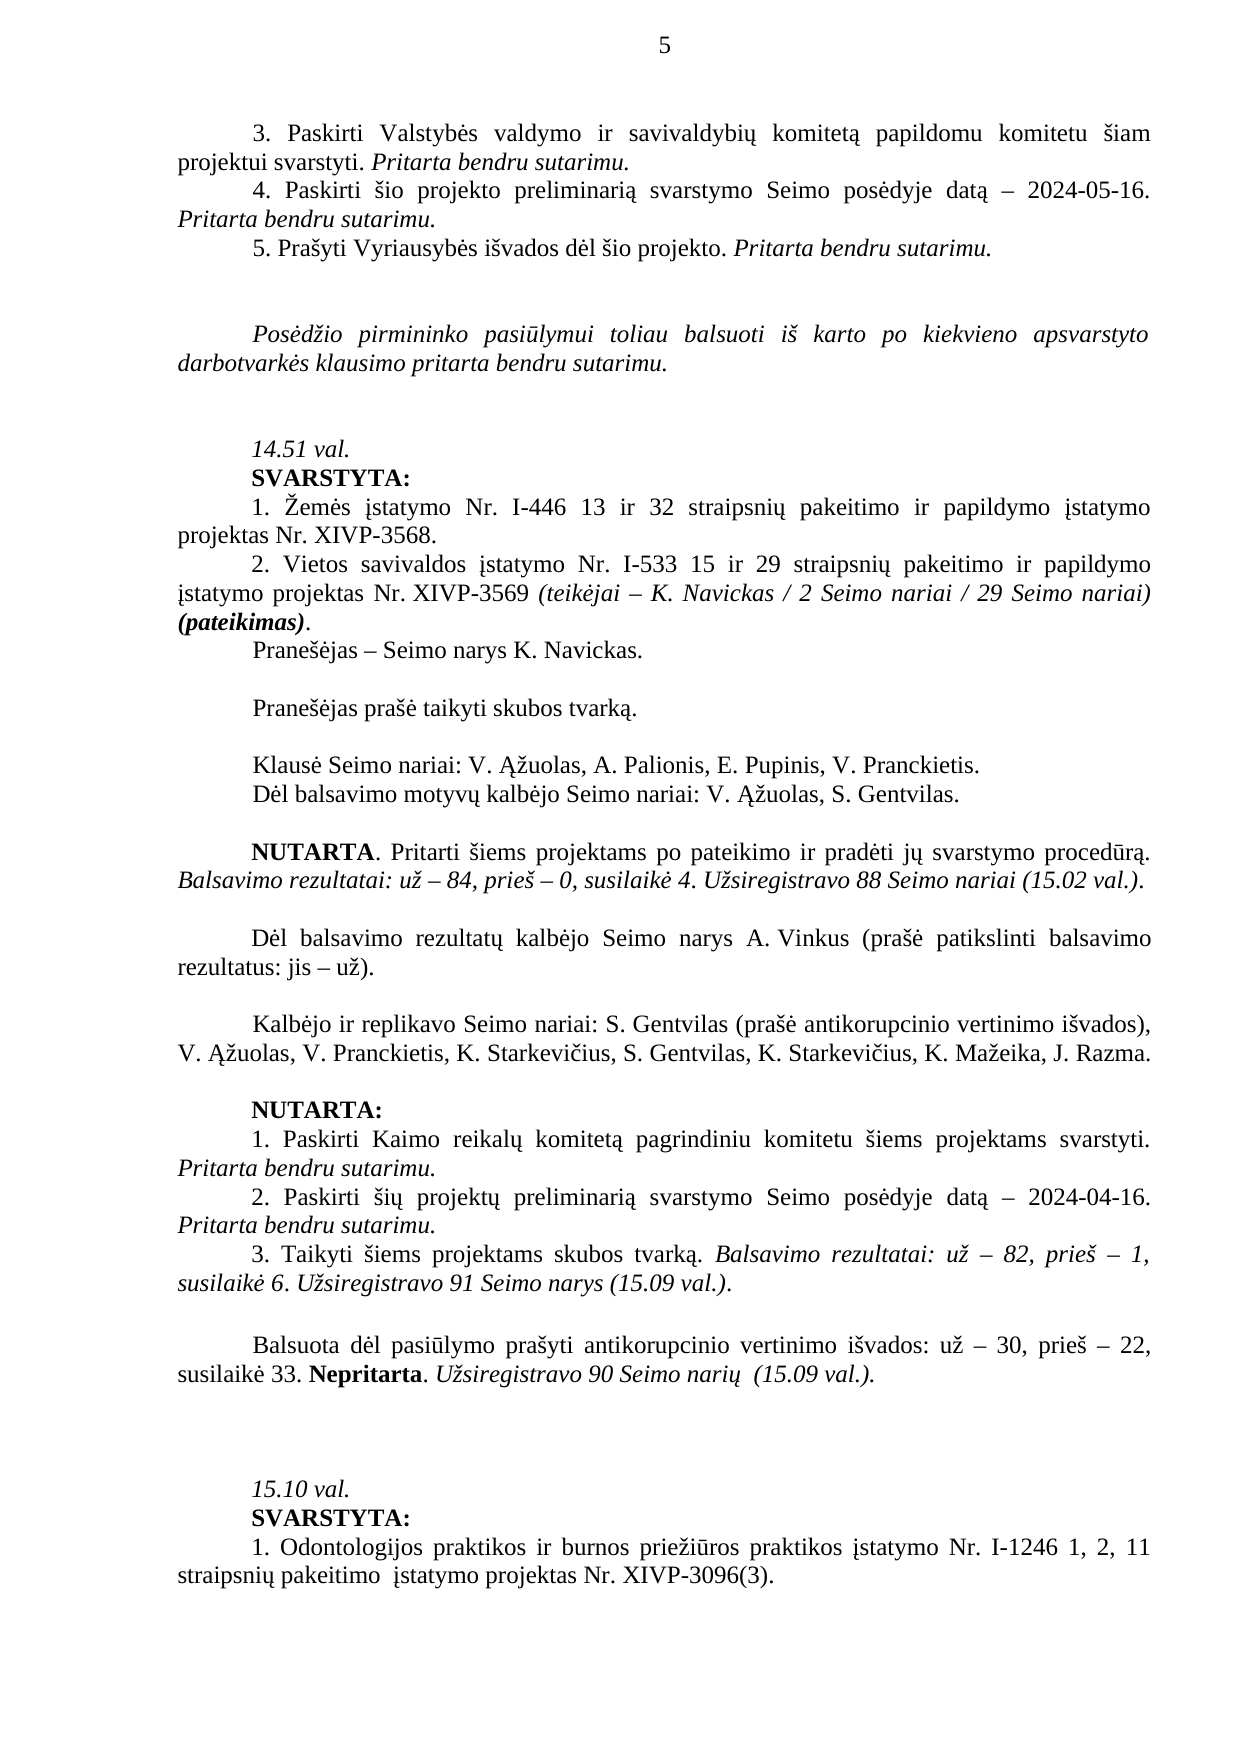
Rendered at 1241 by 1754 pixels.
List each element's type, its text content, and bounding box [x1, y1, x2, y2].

text Pranešėjas – Seimo narys K. Navickas. [177, 636, 1152, 664]
text Kalbėjo ir replikavo Seimo nariai: S. Gentvilas (prašė antikorupcinio vertinimo išvados), V. Ąžuolas, V. Pranckietis, K. Starkevičius, S. Gentvilas, K. Starkevičius, K. Mažeika, J. Razma. [177, 1009, 1152, 1067]
text 15.10 val. [177, 1474, 1152, 1503]
text NUTARTA: [177, 1096, 1152, 1124]
text Pranešėjas prašė taikyti skubos tvarką. [177, 693, 1152, 722]
text NUTARTA. Pritarti šiems projektams po pateikimo ir pradėti jų svarstymo procedūrą. Balsavimo rezultatai: už – 84, prieš – 0, susilaikė 4. Užsiregistravo 88 Seimo nariai (15.02 val.). [177, 837, 1152, 894]
text Balsuota dėl pasiūlymo prašyti antikorupcinio vertinimo išvados: už – 30, prieš – 22, susilaikė 33. Nepritarta. Užsiregistravo 90 Seimo narių (15.09 val.). [177, 1330, 1152, 1388]
text Dėl balsavimo motyvų kalbėjo Seimo nariai: V. Ąžuolas, S. Gentvilas. [177, 779, 1152, 808]
text 14.51 val. [177, 434, 1152, 463]
text 2. Paskirti šių projektų preliminarią svarstymo Seimo posėdyje datą – 2024-04-16. Pritarta bendru sutarimu. [177, 1182, 1152, 1239]
text Klausė Seimo nariai: V. Ąžuolas, A. Palionis, E. Pupinis, V. Pranckietis. [177, 751, 1152, 779]
text Dėl balsavimo rezultatų kalbėjo Seimo narys A. Vinkus (prašė patikslinti balsavimo rezultatus: jis – už). [177, 923, 1152, 981]
text SVARSTYTA: [177, 463, 1152, 492]
text 2. Vietos savivaldos įstatymo Nr. I-533 15 ir 29 straipsnių pakeitimo ir papildymo įstatymo projektas Nr. XIVP-3569 (teikėjai – K. Navickas / 2 Seimo nariai / 29 Seimo nariai) (pateikimas). [177, 549, 1152, 636]
text 3. Taikyti šiems projektams skubos tvarką. Balsavimo rezultatai: už – 82, prieš – 1, susilaikė 6. Užsiregistravo 91 Seimo narys (15.09 val.). [177, 1239, 1152, 1297]
text SVARSTYTA: [177, 1503, 1152, 1532]
text 1. Odontologijos praktikos ir burnos priežiūros praktikos įstatymo Nr. I-1246 1, 2, 11 straipsnių pakeitimo įstatymo projektas Nr. XIVP-3096(3). [177, 1532, 1152, 1589]
text 1. Žemės įstatymo Nr. I-446 13 ir 32 straipsnių pakeitimo ir papildymo įstatymo projektas Nr. XIVP-3568. [177, 492, 1152, 549]
text 3. Paskirti Valstybės valdymo ir savivaldybių komitetą papildomu komitetu šiam projektui svarstyti. Pritarta bendru sutarimu. [177, 118, 1152, 176]
text Posėdžio pirmininko pasiūlymui toliau balsuoti iš karto po kiekvieno apsvarstyto darbotvarkės klausimo pritarta bendru sutarimu. [177, 319, 1152, 377]
text 4. Paskirti šio projekto preliminarią svarstymo Seimo posėdyje datą – 2024-05-16. Pritarta bendru sutarimu. [177, 176, 1152, 233]
text 1. Paskirti Kaimo reikalų komitetą pagrindiniu komitetu šiems projektams svarstyti. Pritarta bendru sutarimu. [177, 1124, 1152, 1182]
text 5. Prašyti Vyriausybės išvados dėl šio projekto. Pritarta bendru sutarimu. [177, 233, 1152, 262]
